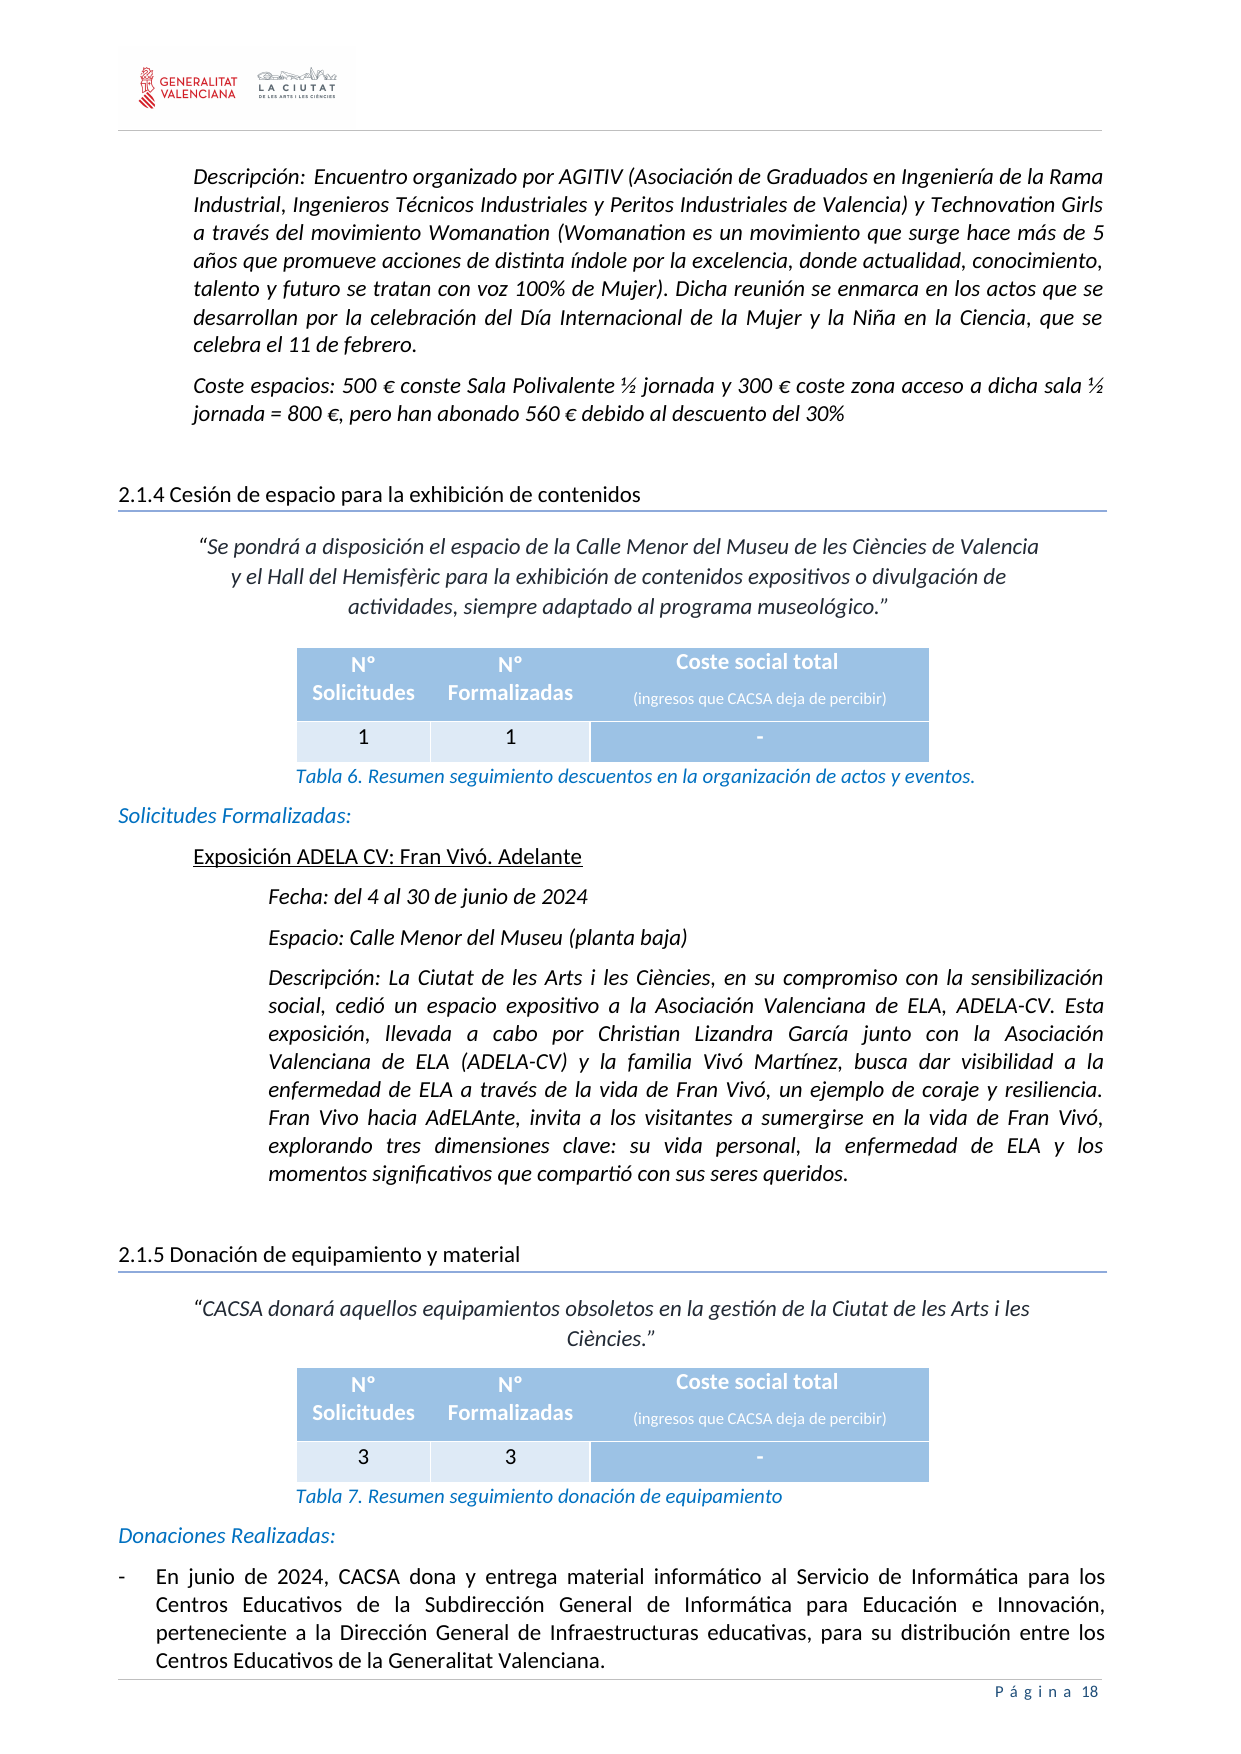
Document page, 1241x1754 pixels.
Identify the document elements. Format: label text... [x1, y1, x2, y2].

text Descripción: La Ciutat de les Arts i les Ciències, en su compromiso con la sensibilización social, cedió un espacio expositivo a la Asociación Valenciana de ELA, ADELA-CV. Esta exposición, llevada a cabo por Christian Lizandra García junto con la Asociación Valenciana de ELA (ADELA-CV) y la familia Vivó Martínez, busca dar visibilidad a la enfermedad de ELA a través de la vida de Fran Vivó, un ejemplo de coraje y resiliencia. Fran Vivo hacia AdELAnte, invita a los visitantes a sumergirse en la vida de Fran Vivó, explorando tres dimensiones clave: su vida personal, la enfermedad de ELA y los momentos significativos que compartió con sus seres queridos. [268, 963, 1107, 1188]
table_header Coste social total (ingresos que CACSA deja de percibir) [590, 648, 929, 721]
table_header Nº Solicitudes [297, 1368, 431, 1441]
text Descripción: Encuentro organizado por AGITIV (Asociación de Graduados en Ingeniería de la Rama Industrial, Ingenieros Técnicos Industriales y Peritos Industriales de Valencia) y Technovation Girls a través del movimiento Womanation (Womanation es un movimiento que surge hace más de 5 años que promueve acciones de distinta índole por la excelencia, donde actualidad, conocimiento, talento y futuro se tratan con voz 100% de Mujer). Dicha reunión se enmarca en los actos que se desarrollan por la celebración del Día Internacional de la Mujer y la Niña en la Ciencia, que se celebra el 11 de febrero. [193, 162, 1107, 359]
text Tabla 6. Resumen seguimiento descuentos en la organización de actos y eventos. [295, 763, 1107, 789]
text Espacio: Calle Menor del Museu (planta baja) [268, 923, 1107, 951]
table_header Nº Solicitudes [297, 648, 431, 721]
subtitle [180, 525, 1060, 629]
subtitle Solicitudes Formalizadas: [118, 801, 1107, 829]
subtitle 2.1.5 Donación de equipamiento y material [118, 1241, 1107, 1271]
subtitle Donaciones Realizadas: [118, 1521, 1107, 1549]
table_header Coste social total (ingresos que CACSA deja de percibir) [590, 1368, 929, 1441]
table_cell - [591, 1442, 929, 1482]
table_cell 1 [431, 722, 589, 762]
text Coste espacios: 500 € conste Sala Polivalente ½ jornada y 300 € coste zona acceso a dicha sala ½ jornada = 800 €, pero han abonado 560 € debido al descuento del 30% [193, 371, 1107, 427]
subtitle 2.1.4 Cesión de espacio para la exhibición de contenidos [118, 480, 1107, 510]
table_header Nº Formalizadas [431, 1368, 590, 1441]
table_cell 3 [431, 1442, 589, 1482]
list En junio de 2024, CACSA dona y entrega material informático al Servicio de Informática para los Centros Educativos de la Subdirección General de Informática para Educación e Innovación, perteneciente a la Dirección General de Infraestructuras educativas, para su distribución entre los Centros Educativos de la Generalitat Valenciana. [118, 1562, 1107, 1674]
text Tabla 7. Resumen seguimiento donación de equipamiento [295, 1483, 1107, 1509]
text “CACSA donará aquellos equipamientos obsoletos en la gestión de la Ciutat de les Arts i les Ciències.” [178, 1294, 1048, 1348]
table_header Nº Formalizadas [431, 648, 590, 721]
table_cell - [591, 722, 929, 762]
text Fecha: del 4 al 30 de junio de 2024 [268, 882, 1107, 910]
list Exposición ADELA CV: Fran Vivó. Adelante [193, 842, 1107, 870]
text “Se pondrá a disposición el espacio de la Calle Menor del Museu de les Ciències de Valencia y el Hall del Hemisfèric para la exhibición de contenidos expositivos o divulgación de actividades, siempre adaptado al programa museológico.” [195, 532, 1045, 620]
table_cell 1 [297, 722, 430, 762]
table_cell 3 [297, 1442, 430, 1482]
